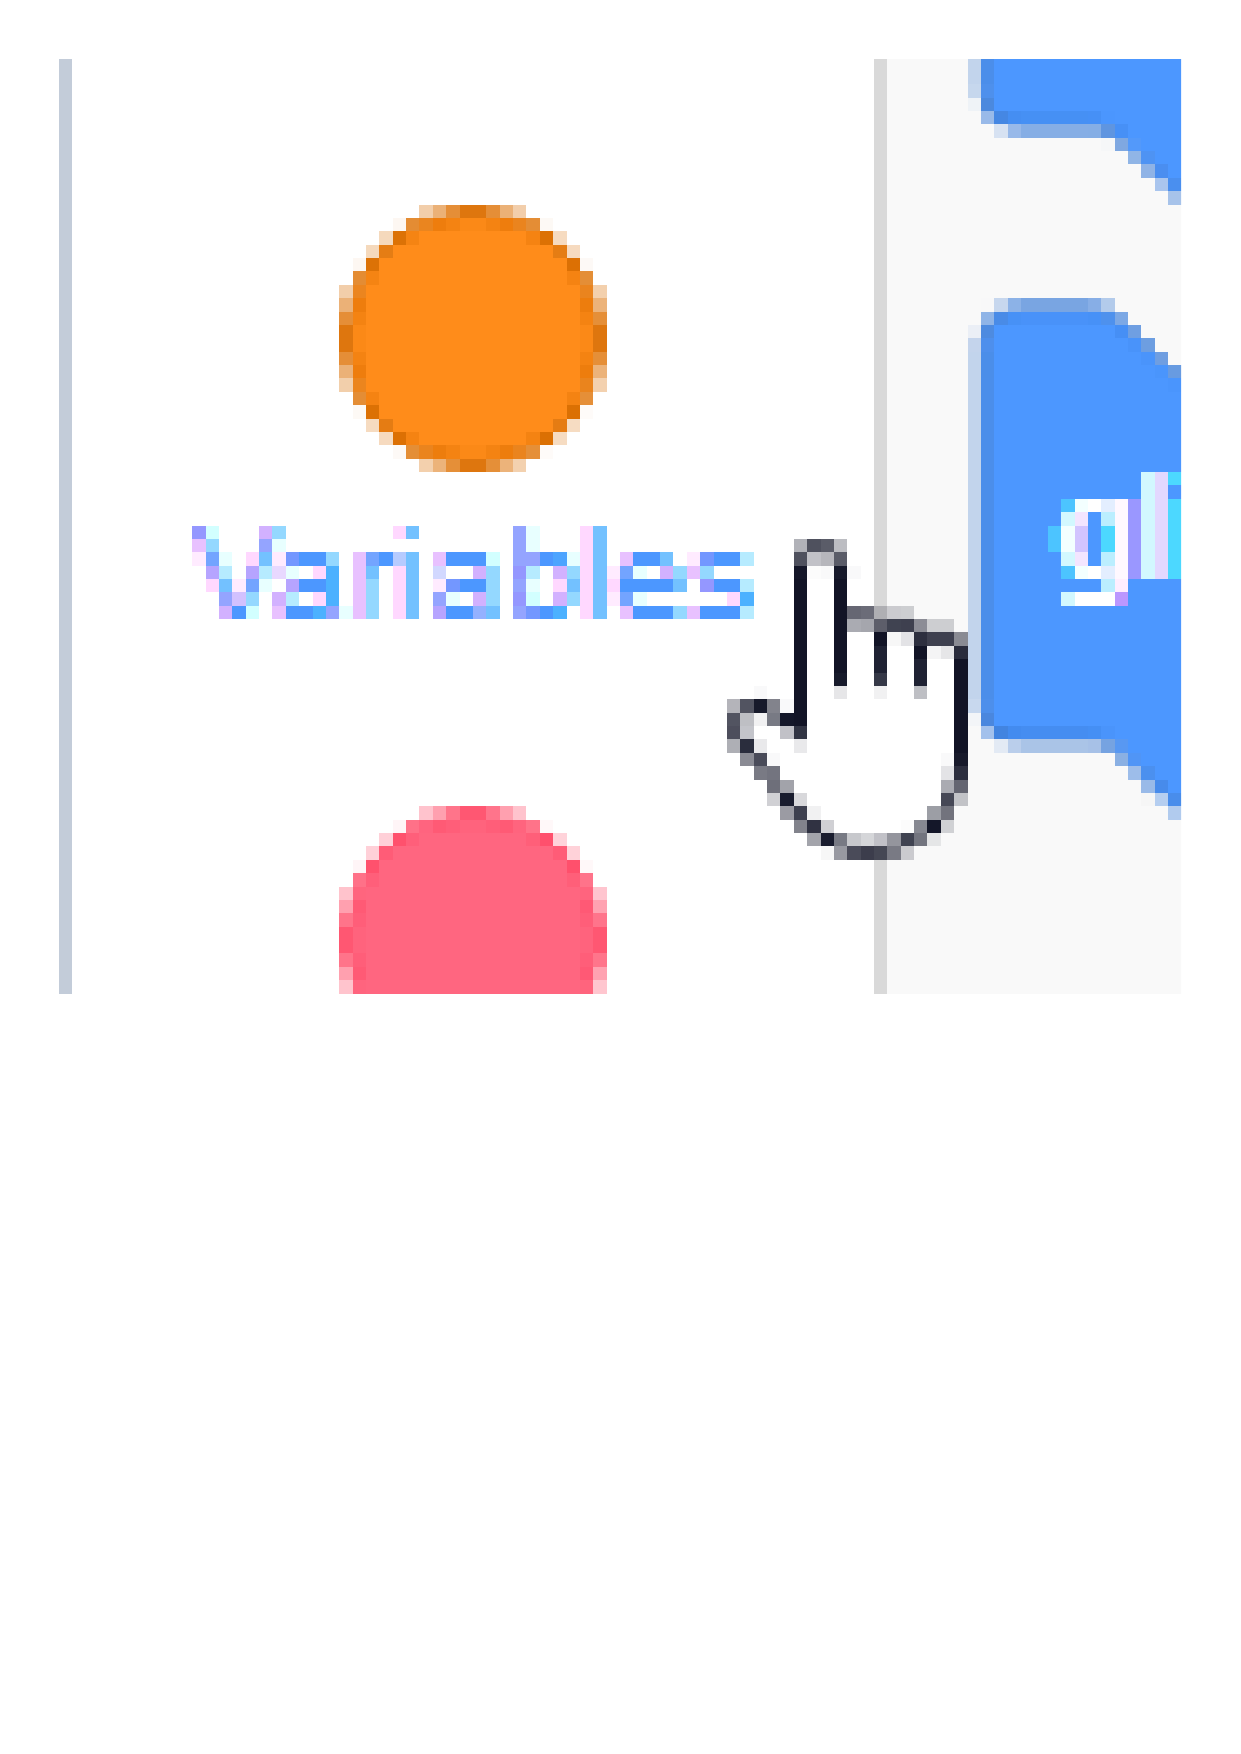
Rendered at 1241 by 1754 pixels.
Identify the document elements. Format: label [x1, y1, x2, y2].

picture [59, 59, 1182, 994]
